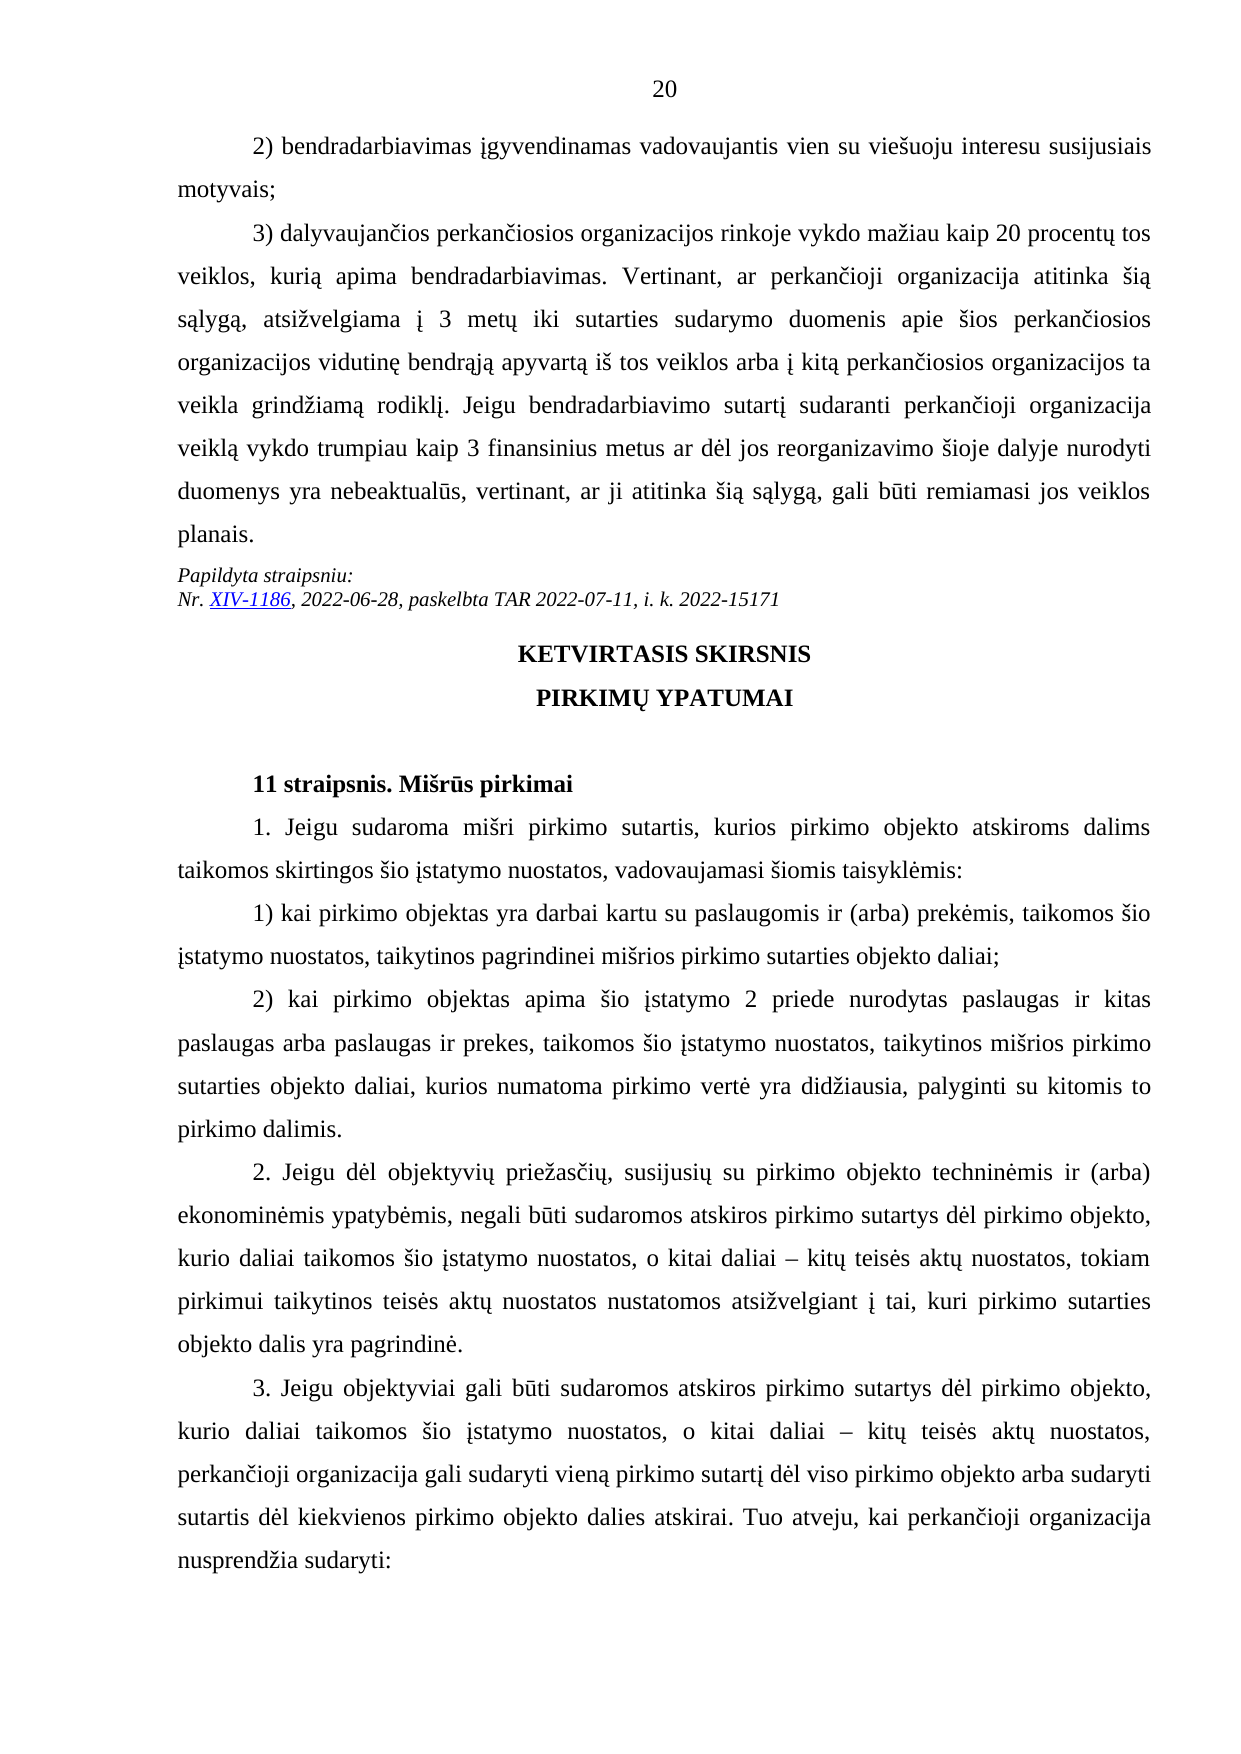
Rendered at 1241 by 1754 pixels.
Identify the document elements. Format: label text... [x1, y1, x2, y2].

text Nr. XIV-1186, 2022-06-28, paskelbta TAR 2022-07-11, i. k. 2022-15171 [177, 587, 1152, 611]
text 2) bendradarbiavimas įgyvendinamas vadovaujantis vien su viešuoju interesu susijusiais motyvais; [177, 131, 1152, 203]
text PIRKIMŲ YPATUMAI [177, 683, 1152, 711]
text 11 straipsnis. Mišrūs pirkimai [177, 769, 1152, 798]
text 3) dalyvaujančios perkančiosios organizacijos rinkoje vykdo mažiau kaip 20 procentų tos veiklos, kurią apima bendradarbiavimas. Vertinant, ar perkančioji organizacija atitinka šią sąlygą, atsižvelgiama į 3 metų iki sutarties sudarymo duomenis apie šios perkančiosios organizacijos vidutinę bendrąją apyvartą iš tos veiklos arba į kitą perkančiosios organizacijos ta veikla grindžiamą rodiklį. Jeigu bendradarbiavimo sutartį sudaranti perkančioji organizacija veiklą vykdo trumpiau kaip 3 finansinius metus ar dėl jos reorganizavimo šioje dalyje nurodyti duomenys yra nebeaktualūs, vertinant, ar ji atitinka šią sąlygą, gali būti remiamasi jos veiklos planais. [177, 218, 1152, 548]
text 2) kai pirkimo objektas apima šio įstatymo 2 priede nurodytas paslaugas ir kitas paslaugas arba paslaugas ir prekes, taikomos šio įstatymo nuostatos, taikytinos mišrios pirkimo sutarties objekto daliai, kurios numatoma pirkimo vertė yra didžiausia, palyginti su kitomis to pirkimo dalimis. [177, 984, 1152, 1143]
text Papildyta straipsniu: [177, 563, 1152, 587]
text KETVIRTASIS SKIRSNIS [177, 639, 1152, 668]
text 1) kai pirkimo objektas yra darbai kartu su paslaugomis ir (arba) prekėmis, taikomos šio įstatymo nuostatos, taikytinos pagrindinei mišrios pirkimo sutarties objekto daliai; [177, 898, 1152, 970]
text 3. Jeigu objektyviai gali būti sudaromos atskiros pirkimo sutartys dėl pirkimo objekto, kurio daliai taikomos šio įstatymo nuostatos, o kitai daliai – kitų teisės aktų nuostatos, perkančioji organizacija gali sudaryti vieną pirkimo sutartį dėl viso pirkimo objekto arba sudaryti sutartis dėl kiekvienos pirkimo objekto dalies atskirai. Tuo atveju, kai perkančioji organizacija nusprendžia sudaryti: [177, 1373, 1152, 1574]
text 1. Jeigu sudaroma mišri pirkimo sutartis, kurios pirkimo objekto atskiroms dalims taikomos skirtingos šio įstatymo nuostatos, vadovaujamasi šiomis taisyklėmis: [177, 812, 1152, 884]
text 2. Jeigu dėl objektyvių priežasčių, susijusių su pirkimo objekto techninėmis ir (arba) ekonominėmis ypatybėmis, negali būti sudaromos atskiros pirkimo sutartys dėl pirkimo objekto, kurio daliai taikomos šio įstatymo nuostatos, o kitai daliai – kitų teisės aktų nuostatos, tokiam pirkimui taikytinos teisės aktų nuostatos nustatomos atsižvelgiant į tai, kuri pirkimo sutarties objekto dalis yra pagrindinė. [177, 1157, 1152, 1358]
